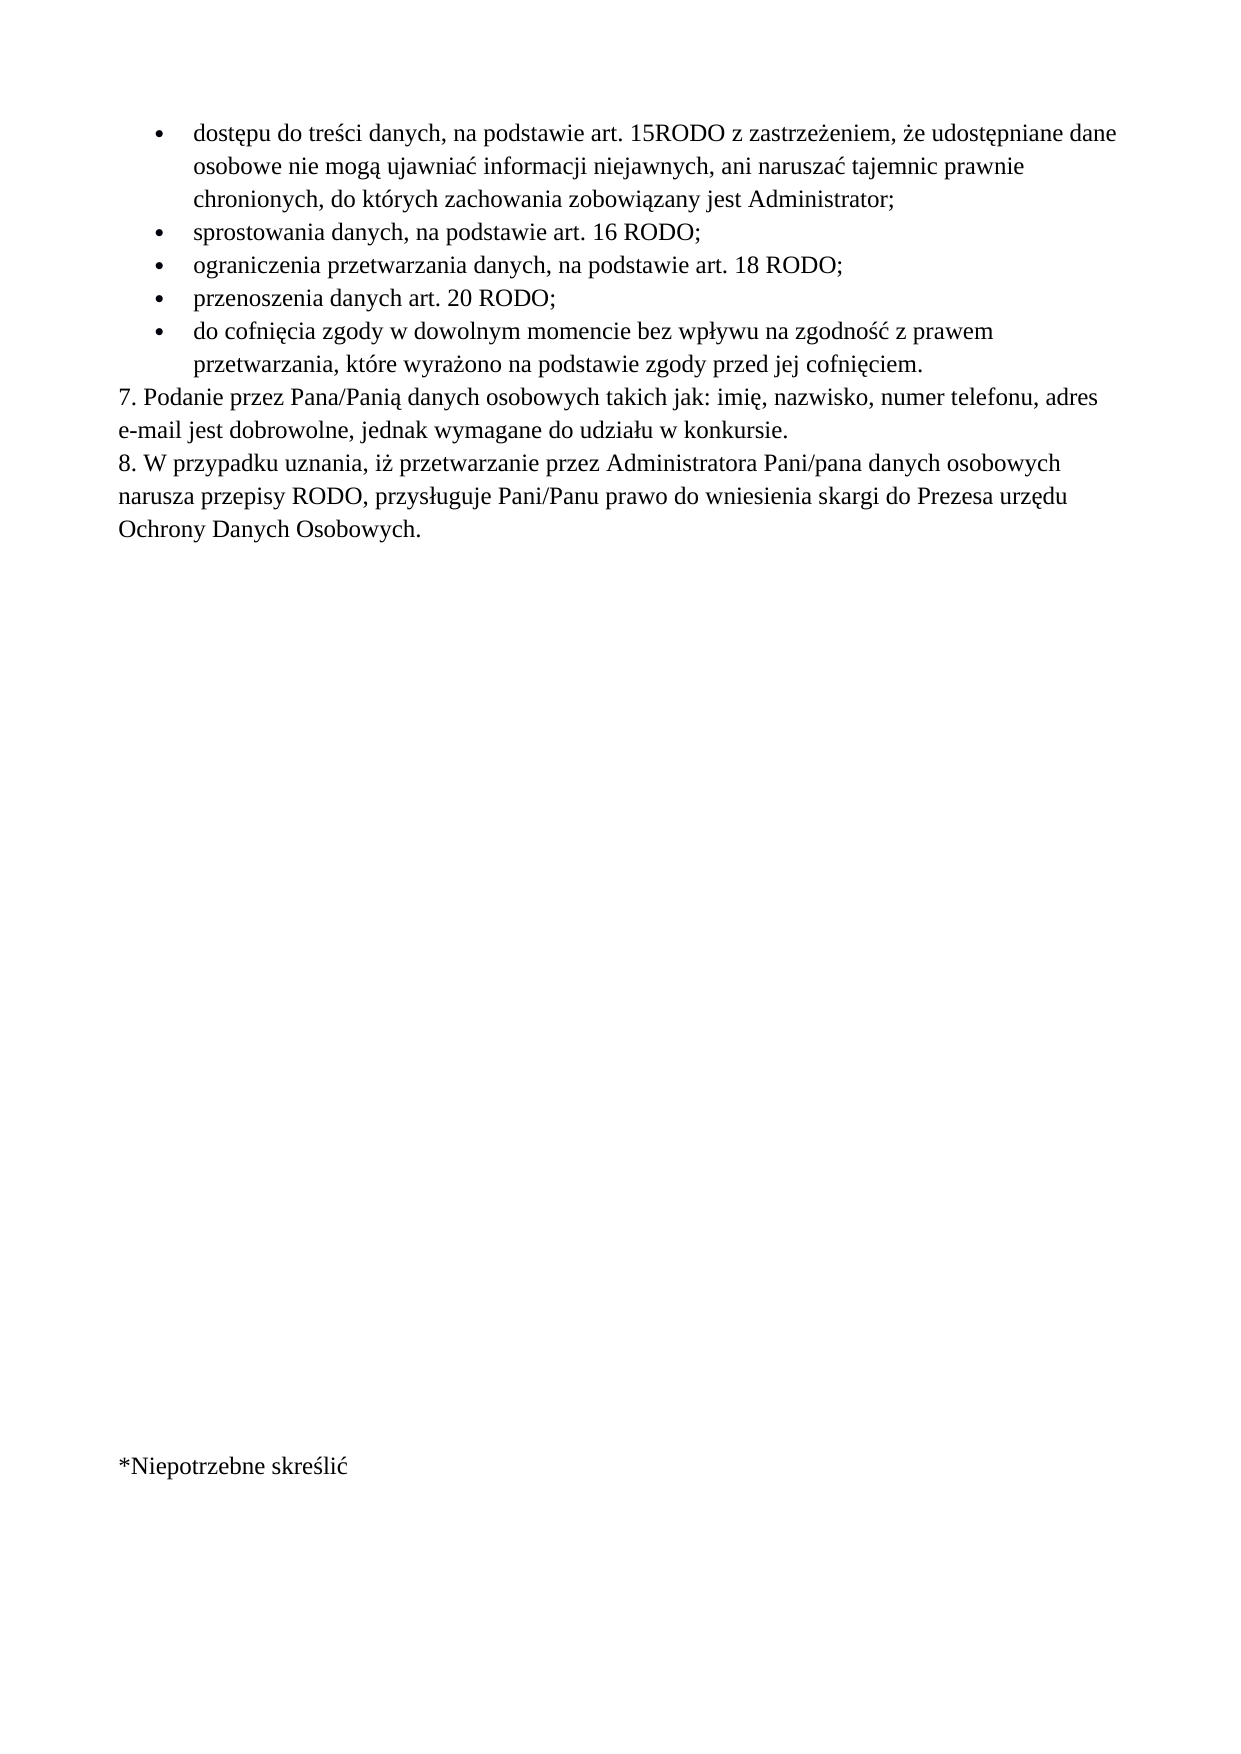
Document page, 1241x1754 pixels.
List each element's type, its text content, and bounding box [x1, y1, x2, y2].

list do cofnięcia zgody w dowolnym momencie bez wpływu na zgodność z prawem przetwarzania, które wyrażono na podstawie zgody przed jej cofnięciem. [156, 316, 1122, 378]
list ograniczenia przetwarzania danych, na podstawie art. 18 RODO; [156, 250, 1122, 279]
text 8. W przypadku uznania, iż przetwarzanie przez Administratora Pani/pana danych osobowych narusza przepisy RODO, przysługuje Pani/Panu prawo do wniesienia skargi do Prezesa urzędu Ochrony Danych Osobowych. [118, 448, 1122, 543]
list przenoszenia danych art. 20 RODO; [156, 283, 1122, 312]
list sprostowania danych, na podstawie art. 16 RODO; [156, 217, 1122, 246]
list dostępu do treści danych, na podstawie art. 15RODO z zastrzeżeniem, że udostępniane dane osobowe nie mogą ujawniać informacji niejawnych, ani naruszać tajemnic prawnie chronionych, do których zachowania zobowiązany jest Administrator; [156, 118, 1122, 213]
text 7. Podanie przez Pana/Panią danych osobowych takich jak: imię, nazwisko, numer telefonu, adres e-mail jest dobrowolne, jednak wymagane do udziału w konkursie. [118, 382, 1122, 444]
text *Niepotrzebne skreślić [118, 1451, 1122, 1480]
